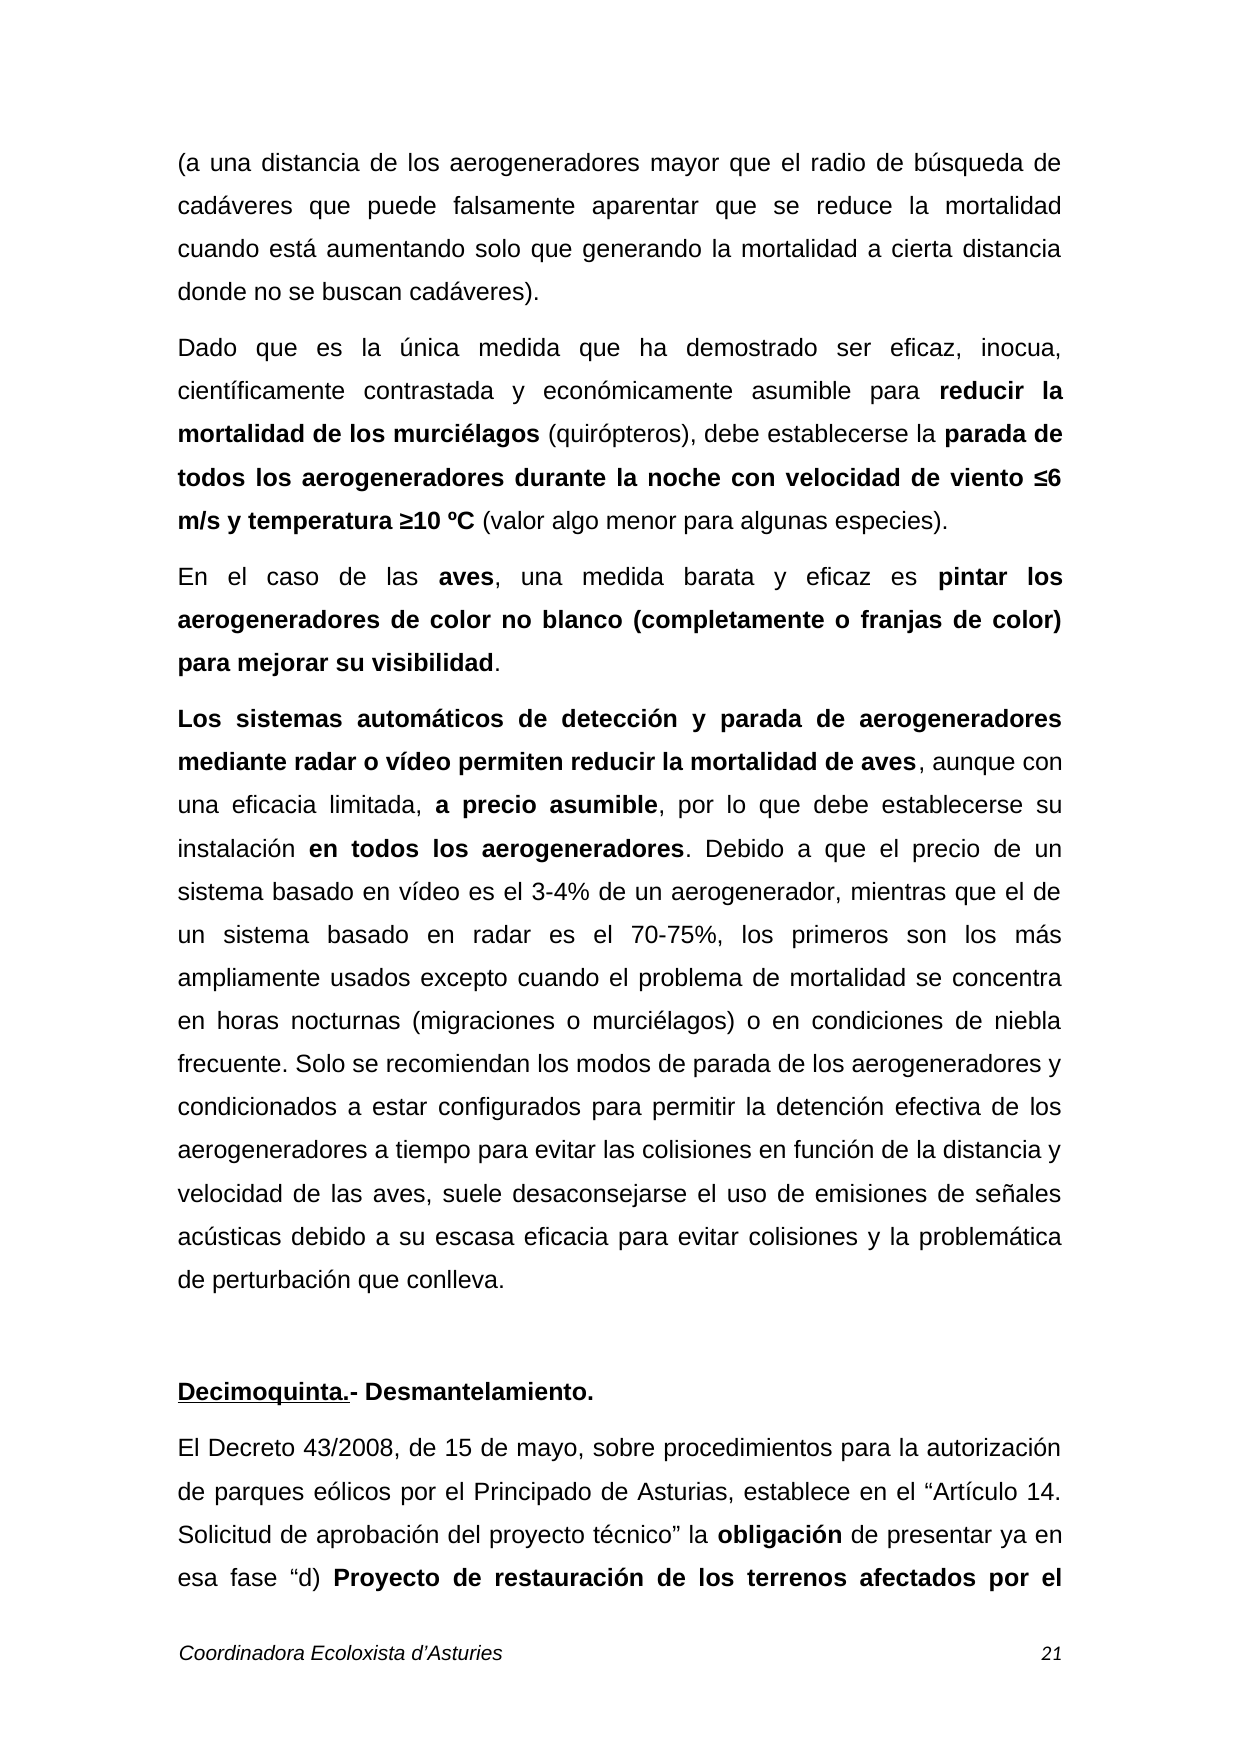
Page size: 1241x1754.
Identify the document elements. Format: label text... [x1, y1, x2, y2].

text Dado que es la única medida que ha demostrado ser eficaz, inocua, científicamente contrastada y económicamente asumible para reducir la mortalidad de los murciélagos (quirópteros), debe establecerse la parada de todos los aerogeneradores durante la noche con velocidad de viento ≤6 m/s y temperatura ≥10 ºC (valor algo menor para algunas especies). [177, 333, 1063, 534]
text Los sistemas automáticos de detección y parada de aerogeneradores mediante radar o vídeo permiten reducir la mortalidad de aves, aunque con una eficacia limitada, a precio asumible, por lo que debe establecerse su instalación en todos los aerogeneradores. Debido a que el precio de un sistema basado en vídeo es el 3-4% de un aerogenerador, mientras que el de un sistema basado en radar es el 70-75%, los primeros son los más ampliamente usados excepto cuando el problema de mortalidad se concentra en horas nocturnas (migraciones o murciélagos) o en condiciones de niebla frecuente. Solo se recomiendan los modos de parada de los aerogeneradores y condicionados a estar configurados para permitir la detención efectiva de los aerogeneradores a tiempo para evitar las colisiones en función de la distancia y velocidad de las aves, suele desaconsejarse el uso de emisiones de señales acústicas debido a su escasa eficacia para evitar colisiones y la problemática de perturbación que conlleva. [177, 704, 1063, 1294]
text El Decreto 43/2008, de 15 de mayo, sobre procedimientos para la autorización de parques eólicos por el Principado de Asturias, establece en el “Artículo 14. Solicitud de aprobación del proyecto técnico” la obligación de presentar ya en esa fase “d) Proyecto de restauración de los terrenos afectados por el [177, 1433, 1063, 1591]
text (a una distancia de los aerogeneradores mayor que el radio de búsqueda de cadáveres que puede falsamente aparentar que se reduce la mortalidad cuando está aumentando solo que generando la mortalidad a cierta distancia donde no se buscan cadáveres). [177, 148, 1063, 306]
text Decimoquinta.- Desmantelamiento. [177, 1377, 1063, 1406]
text En el caso de las aves, una medida barata y eficaz es pintar los aerogeneradores de color no blanco (completamente o franjas de color) para mejorar su visibilidad. [177, 562, 1063, 677]
